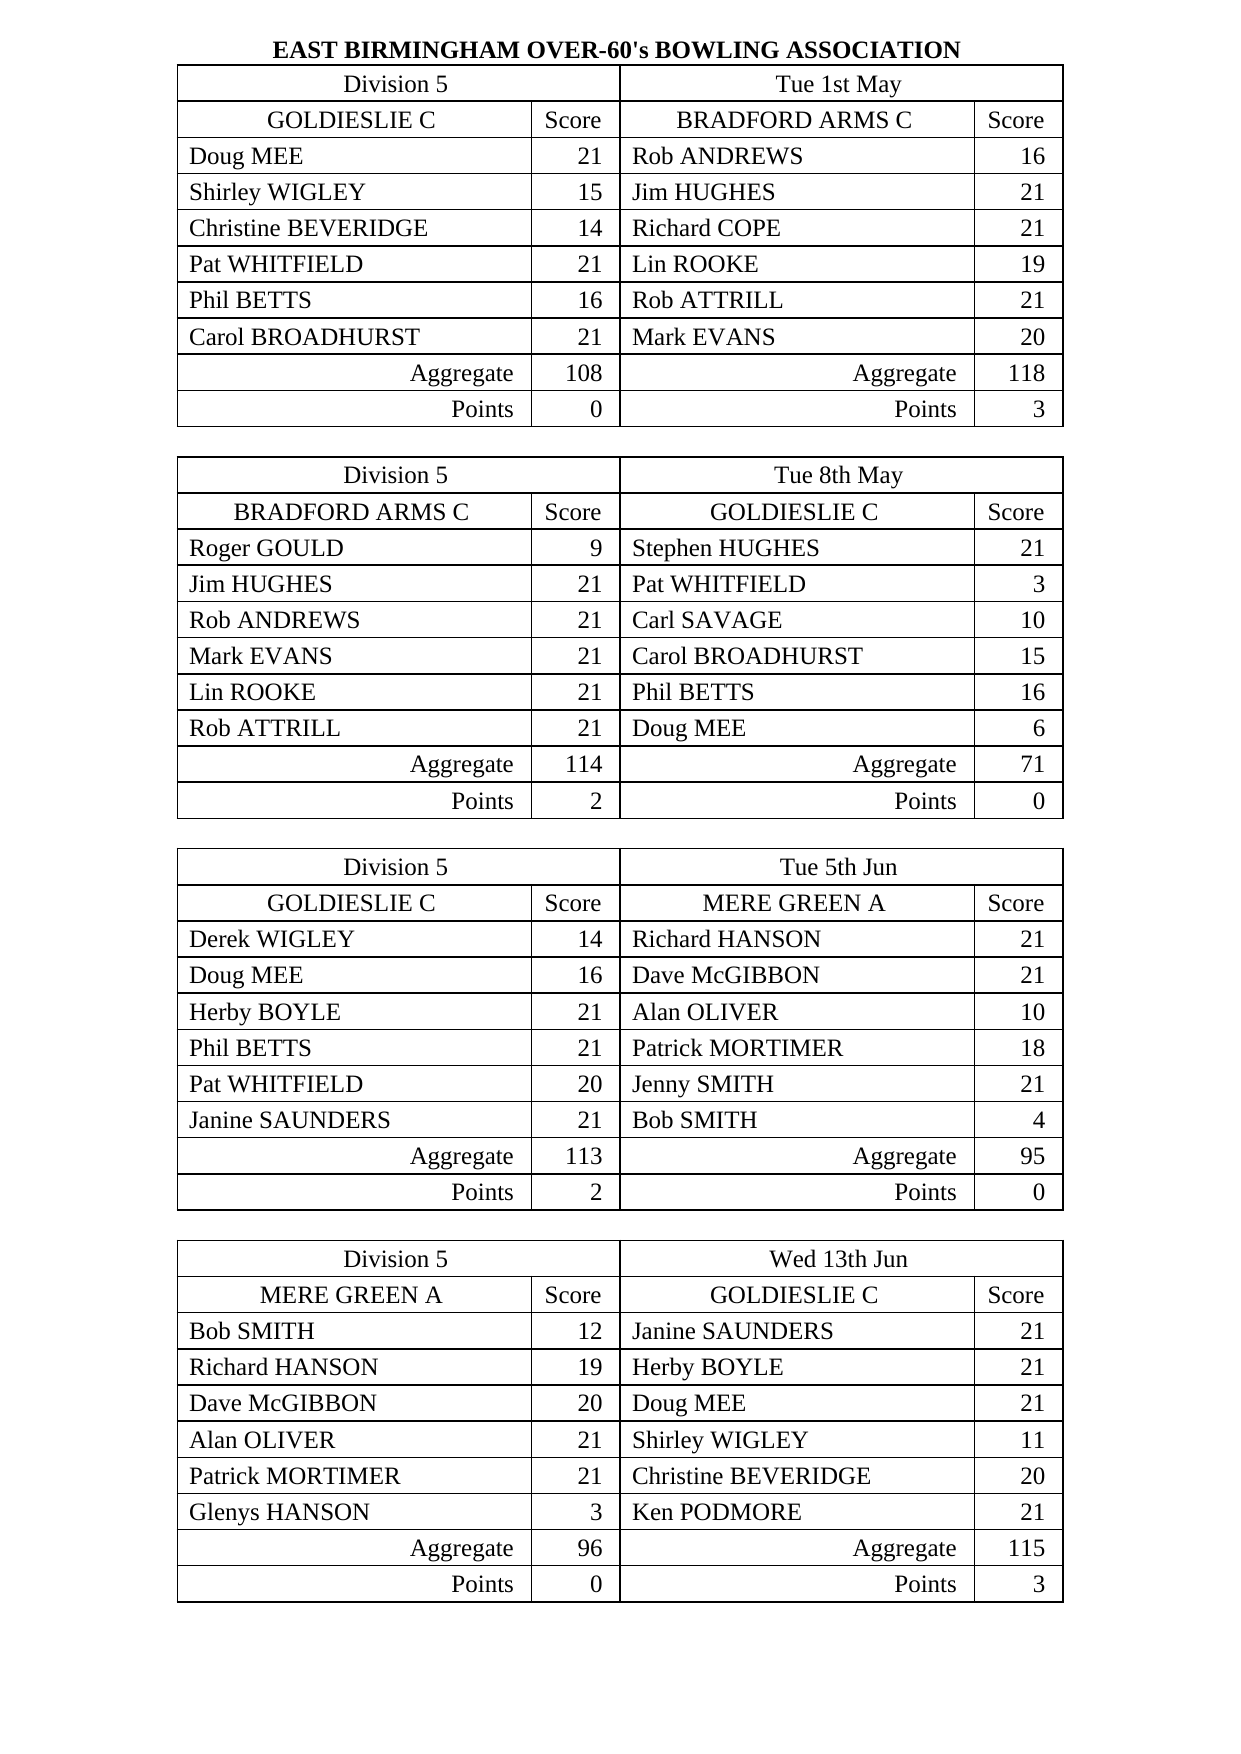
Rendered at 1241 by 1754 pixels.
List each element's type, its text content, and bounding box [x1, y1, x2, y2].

table_cell 16 [532, 283, 619, 317]
table_cell 21 [532, 1458, 619, 1492]
table_cell 3 [975, 1566, 1062, 1601]
table_cell Bob SMITH [621, 1102, 974, 1137]
table_cell Aggregate [621, 747, 974, 781]
table_cell Dave McGIBBON [178, 1386, 531, 1420]
table_cell Richard HANSON [178, 1350, 531, 1384]
table_cell Points [621, 391, 974, 426]
table_cell Dave McGIBBON [621, 958, 974, 992]
table_cell Christine BEVERIDGE [178, 210, 531, 245]
table_cell 0 [975, 1175, 1062, 1209]
table_header Division 5 [178, 458, 619, 492]
table_cell 16 [975, 138, 1062, 173]
table_cell 18 [975, 1030, 1062, 1064]
table_cell Jim HUGHES [621, 174, 974, 209]
table_cell 3 [975, 391, 1062, 426]
table_cell Doug MEE [178, 138, 531, 173]
table_cell Rob ATTRILL [621, 283, 974, 317]
table_cell Phil BETTS [178, 283, 531, 317]
table_cell 19 [532, 1350, 619, 1384]
table_cell 21 [975, 1386, 1062, 1420]
table_cell Lin ROOKE [621, 247, 974, 281]
table_cell Aggregate [621, 355, 974, 389]
table_cell Aggregate [178, 1138, 531, 1173]
table_cell Rob ATTRILL [178, 711, 531, 745]
table_cell 10 [975, 602, 1062, 637]
table_cell 10 [975, 994, 1062, 1028]
table_cell Points [621, 1175, 974, 1209]
table_cell 71 [975, 747, 1062, 781]
table_cell Mark EVANS [178, 638, 531, 673]
table_cell GOLDIESLIE C [621, 1277, 974, 1312]
table_header Tue 8th May [621, 458, 1062, 492]
table_header Division 5 [178, 1241, 619, 1276]
table_cell Carol BROADHURST [621, 638, 974, 673]
table_header Division 5 [178, 849, 619, 884]
table_cell Christine BEVERIDGE [621, 1458, 974, 1492]
table_cell Aggregate [621, 1530, 974, 1565]
table_cell 16 [532, 958, 619, 992]
table_header Tue 1st May [621, 66, 1062, 100]
table_cell Points [178, 783, 531, 817]
table_cell Score [532, 494, 619, 528]
table_cell Doug MEE [621, 711, 974, 745]
table_cell Jim HUGHES [178, 566, 531, 601]
table_cell Aggregate [178, 747, 531, 781]
table_cell Score [532, 1277, 619, 1312]
table_cell Shirley WIGLEY [178, 174, 531, 209]
table_cell 21 [975, 1313, 1062, 1348]
table_cell 6 [975, 711, 1062, 745]
table_cell Points [178, 391, 531, 426]
table_cell 0 [532, 1566, 619, 1601]
table_cell Aggregate [621, 1138, 974, 1173]
table_cell 96 [532, 1530, 619, 1565]
table_cell Score [532, 102, 619, 136]
table_cell MERE GREEN A [621, 886, 974, 920]
table_cell 21 [975, 530, 1062, 564]
table_cell Pat WHITFIELD [621, 566, 974, 601]
table_cell Score [975, 1277, 1062, 1312]
table_cell 2 [532, 783, 619, 817]
table_cell Bob SMITH [178, 1313, 531, 1348]
table_cell Shirley WIGLEY [621, 1422, 974, 1456]
table_cell Points [621, 783, 974, 817]
table_cell Richard COPE [621, 210, 974, 245]
table_cell 115 [975, 1530, 1062, 1565]
table_cell 21 [532, 566, 619, 601]
table_cell 21 [975, 283, 1062, 317]
table_cell 21 [532, 247, 619, 281]
table_cell Stephen HUGHES [621, 530, 974, 564]
table_cell 21 [532, 602, 619, 637]
table_cell MERE GREEN A [178, 1277, 531, 1312]
table_cell 2 [532, 1175, 619, 1209]
table_cell Pat WHITFIELD [178, 1066, 531, 1101]
table_cell Pat WHITFIELD [178, 247, 531, 281]
table_cell GOLDIESLIE C [178, 886, 531, 920]
table_cell Doug MEE [178, 958, 531, 992]
table_cell 9 [532, 530, 619, 564]
table_cell 3 [532, 1494, 619, 1529]
table_cell Aggregate [178, 1530, 531, 1565]
table_cell 21 [532, 319, 619, 353]
table_cell Alan OLIVER [178, 1422, 531, 1456]
table_cell Phil BETTS [178, 1030, 531, 1064]
table_cell 20 [532, 1066, 619, 1101]
table_cell 16 [975, 675, 1062, 709]
table_cell 21 [532, 994, 619, 1028]
table_cell Lin ROOKE [178, 675, 531, 709]
table_cell Richard HANSON [621, 922, 974, 956]
table_cell 20 [975, 1458, 1062, 1492]
table_cell Carl SAVAGE [621, 602, 974, 637]
table_cell 21 [532, 138, 619, 173]
table_cell Patrick MORTIMER [621, 1030, 974, 1064]
table_cell 21 [975, 1066, 1062, 1101]
table_cell 21 [975, 210, 1062, 245]
table_cell 21 [532, 638, 619, 673]
table_cell Score [975, 102, 1062, 136]
table_cell 21 [532, 1030, 619, 1064]
table_cell Rob ANDREWS [621, 138, 974, 173]
table_cell 4 [975, 1102, 1062, 1137]
table_cell 15 [975, 638, 1062, 673]
table_cell 14 [532, 210, 619, 245]
table_cell 114 [532, 747, 619, 781]
table_cell 113 [532, 1138, 619, 1173]
table_cell Carol BROADHURST [178, 319, 531, 353]
table_cell Derek WIGLEY [178, 922, 531, 956]
table_cell Janine SAUNDERS [621, 1313, 974, 1348]
table_cell Score [975, 494, 1062, 528]
table_header Wed 13th Jun [621, 1241, 1062, 1276]
table_cell Herby BOYLE [178, 994, 531, 1028]
table_cell 20 [532, 1386, 619, 1420]
table_cell 15 [532, 174, 619, 209]
table_cell Score [975, 886, 1062, 920]
table_cell 21 [532, 1102, 619, 1137]
table_cell 14 [532, 922, 619, 956]
table_cell Mark EVANS [621, 319, 974, 353]
table_cell 21 [532, 675, 619, 709]
table_cell 12 [532, 1313, 619, 1348]
table_cell 118 [975, 355, 1062, 389]
table_cell 21 [975, 922, 1062, 956]
table_cell 21 [975, 958, 1062, 992]
table_cell Points [621, 1566, 974, 1601]
table_cell 95 [975, 1138, 1062, 1173]
table_cell BRADFORD ARMS C [621, 102, 974, 136]
table_cell 19 [975, 247, 1062, 281]
table_cell Score [532, 886, 619, 920]
table_cell 3 [975, 566, 1062, 601]
table_header Tue 5th Jun [621, 849, 1062, 884]
table_cell Alan OLIVER [621, 994, 974, 1028]
table_cell Points [178, 1175, 531, 1209]
table_cell GOLDIESLIE C [178, 102, 531, 136]
table_cell Glenys HANSON [178, 1494, 531, 1529]
table_cell 21 [532, 1422, 619, 1456]
table_header Division 5 [178, 66, 619, 100]
table_cell GOLDIESLIE C [621, 494, 974, 528]
table_cell Roger GOULD [178, 530, 531, 564]
table_cell Jenny SMITH [621, 1066, 974, 1101]
table_cell Herby BOYLE [621, 1350, 974, 1384]
table_cell 21 [975, 1494, 1062, 1529]
table_cell Phil BETTS [621, 675, 974, 709]
table_cell 20 [975, 319, 1062, 353]
table_cell Rob ANDREWS [178, 602, 531, 637]
table_cell Ken PODMORE [621, 1494, 974, 1529]
table_cell Patrick MORTIMER [178, 1458, 531, 1492]
table_cell 11 [975, 1422, 1062, 1456]
table_cell BRADFORD ARMS C [178, 494, 531, 528]
table_cell Points [178, 1566, 531, 1601]
table_cell 21 [975, 1350, 1062, 1384]
table_cell Doug MEE [621, 1386, 974, 1420]
table_cell 0 [532, 391, 619, 426]
table_cell 21 [532, 711, 619, 745]
table_cell Janine SAUNDERS [178, 1102, 531, 1137]
table_cell Aggregate [178, 355, 531, 389]
table_cell 108 [532, 355, 619, 389]
table_cell 21 [975, 174, 1062, 209]
table_cell 0 [975, 783, 1062, 817]
